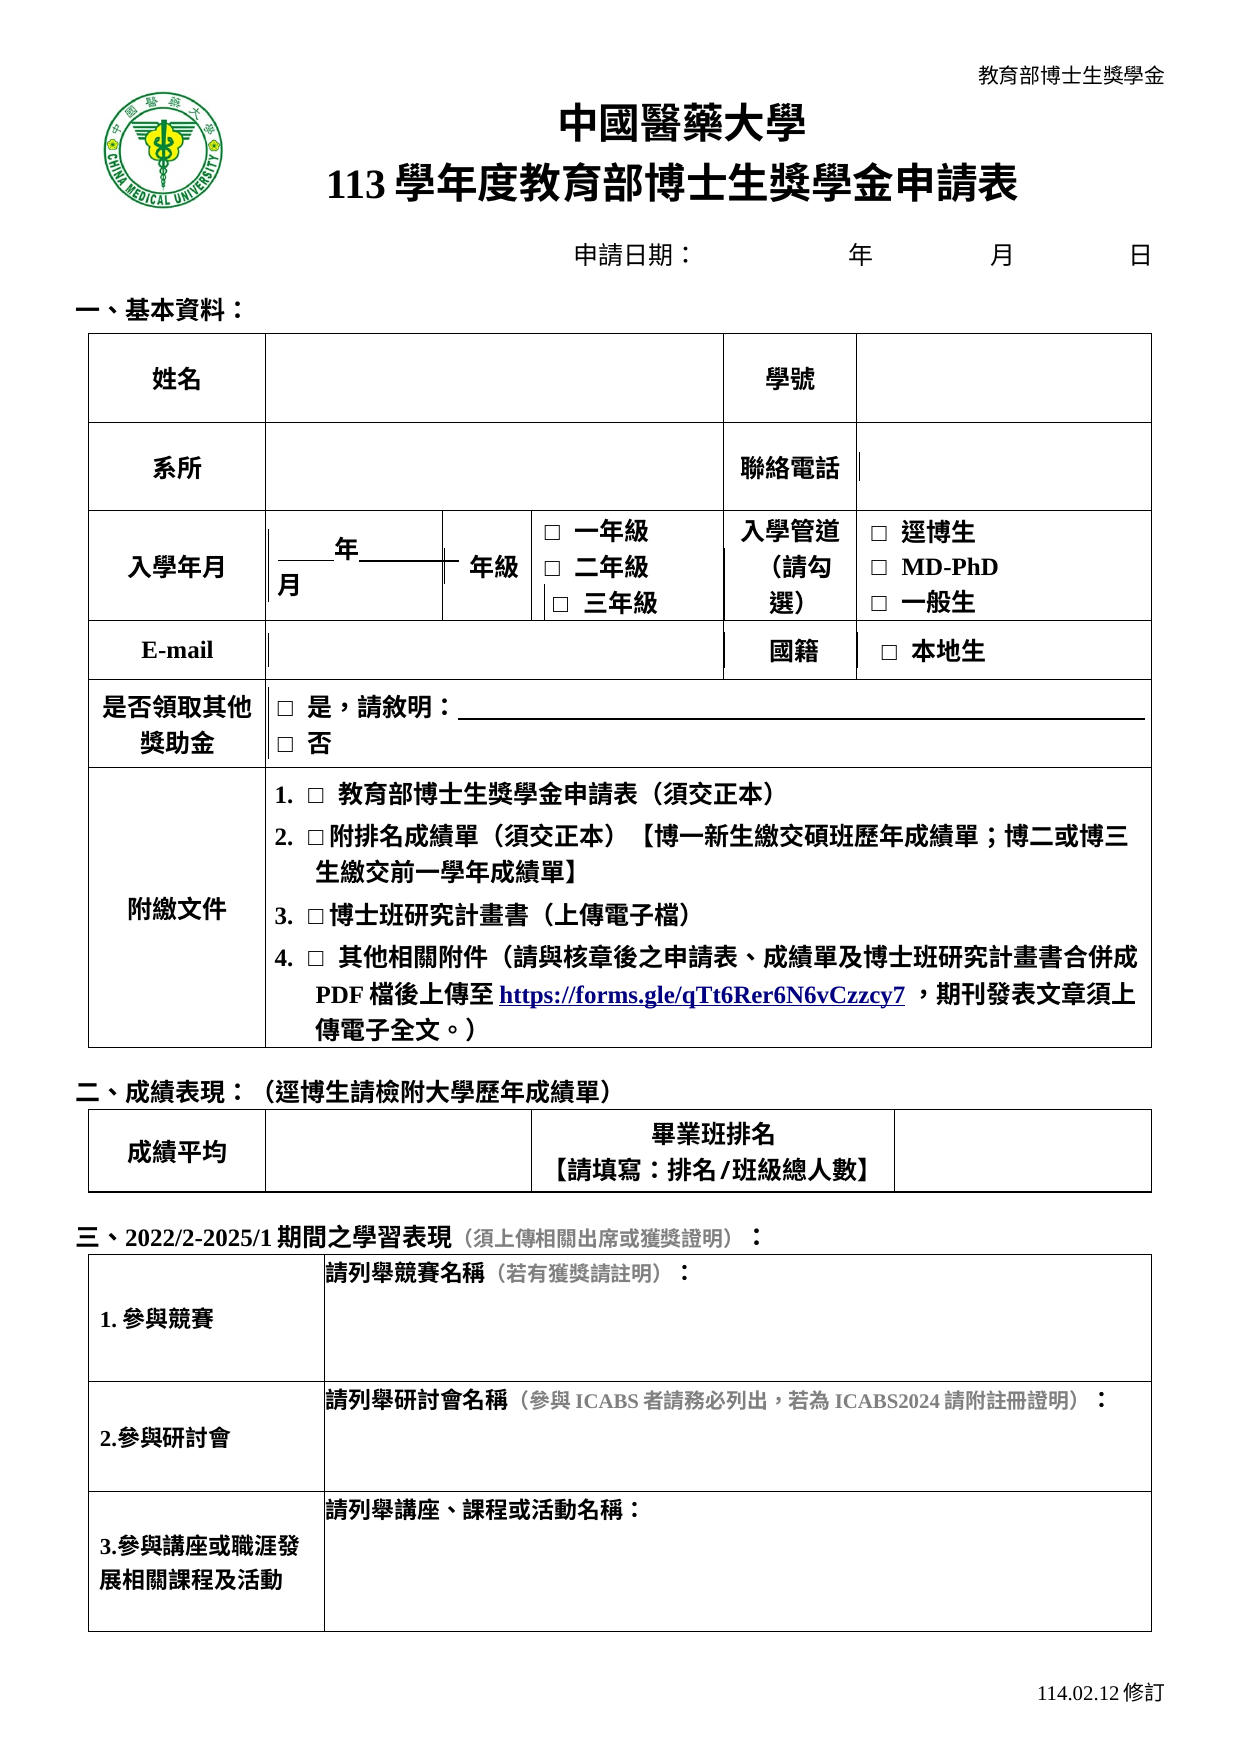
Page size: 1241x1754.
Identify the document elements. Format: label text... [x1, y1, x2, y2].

table_cell 3.參與講座或職涯發展相關課程及活動 [89, 1492, 324, 1631]
text 申請日期： 年 月 日 [223, 236, 1153, 272]
table_header [895, 1110, 1151, 1191]
table_cell [266, 621, 723, 679]
table_header [857, 334, 1151, 422]
table_cell 附繳文件 [89, 768, 265, 1047]
text 二、成績表現：（逕博生請檢附大學歷年成績單） [75, 1073, 1165, 1109]
table_header [266, 1110, 531, 1191]
table_cell □ 一年級 □ 二年級 □ 三年級 [532, 511, 723, 620]
table_cell 入學管道 （請勾選） [724, 511, 856, 620]
table_cell 國籍 [724, 621, 856, 679]
table_header 請列舉競賽名稱（若有獲獎請註明）： [325, 1255, 1151, 1381]
table_header [227, 89, 240, 211]
table_cell 請列舉講座、課程或活動名稱： [325, 1492, 1151, 1631]
table_cell 請列舉研討會名稱（參與ICABS者請務必列出，若為ICABS2024請附註冊證明）： [325, 1382, 1151, 1491]
table_cell 2.參與研討會 [89, 1382, 324, 1491]
table_cell E-mail [89, 621, 265, 679]
table_header 成績平均 [89, 1110, 265, 1191]
table_cell 年級 [443, 511, 531, 620]
table_header [86, 89, 100, 211]
table_cell 1. □ 教育部博士生獎學金申請表（須交正本） 2. □ 附排名成績單（須交正本）【博一新生繳交碩班歷年成績單；博二或博三生繳交前一學年成績單】 3. □ 博士班研究計畫書（上傳電子檔） 4. □ 其他相關附件（請與核章後之申請表、成績單及博士班研究計畫書合併成PDF檔後上傳至https://forms.gle/qTt6Rer6N6vCzzcy7 ，期刊發表文章須上傳電子全文。） [266, 768, 1151, 1047]
table_cell □ 是，請敘明： □ 否 [266, 680, 1151, 767]
table_header 學號 [724, 334, 856, 422]
table_header 中國醫藥大學 113學年度教育部博士生獎學金申請表 [240, 89, 1208, 211]
table_cell 系所 [89, 423, 265, 510]
table_header [266, 334, 723, 422]
table_cell □ 逕博生 □ MD-PhD □ 一般生 [857, 511, 1151, 620]
text 一、基本資料： [75, 291, 1165, 327]
table_header 姓名 [89, 334, 265, 422]
table_cell 年 月 [266, 511, 442, 620]
table_header 1. 參與競賽 [89, 1255, 324, 1381]
text 三、2022/2-2025/1期間之學習表現（須上傳相關出席或獲獎證明）： [75, 1217, 1159, 1254]
table_cell 聯絡電話 [724, 423, 856, 510]
table_cell [266, 423, 723, 510]
table_cell 入學年月 [89, 511, 265, 620]
table_header 畢業班排名 【請填寫：排名/班級總人數】 [532, 1110, 894, 1191]
table_cell □ 本地生 [857, 621, 1151, 679]
table_cell 是否領取其他獎助金 [89, 680, 265, 767]
table_cell [857, 423, 1151, 510]
